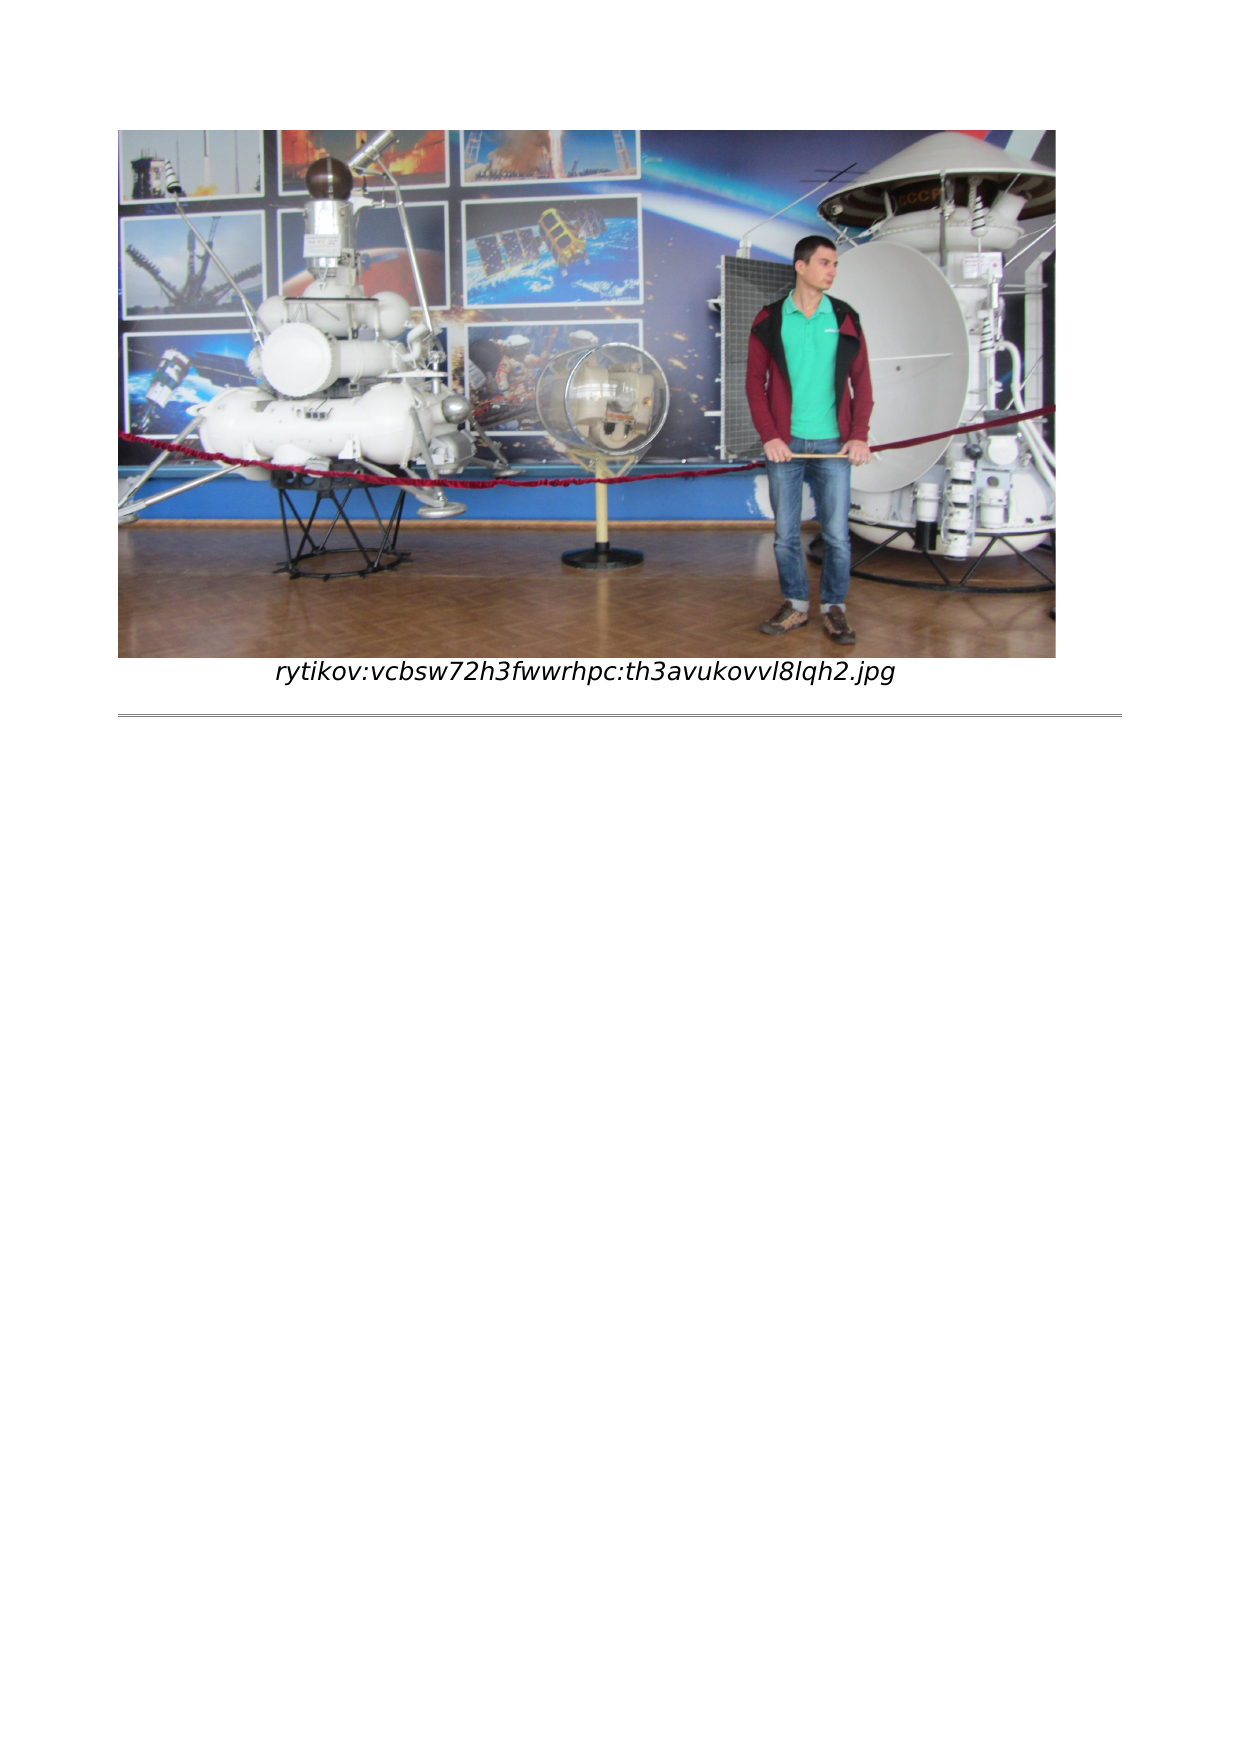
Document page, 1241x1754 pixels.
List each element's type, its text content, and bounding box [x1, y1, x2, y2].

text rytikov:vcbsw72h3fwwrhpc:th3avukovvl8lqh2.jpg [118, 658, 1056, 687]
picture [118, 130, 1056, 658]
